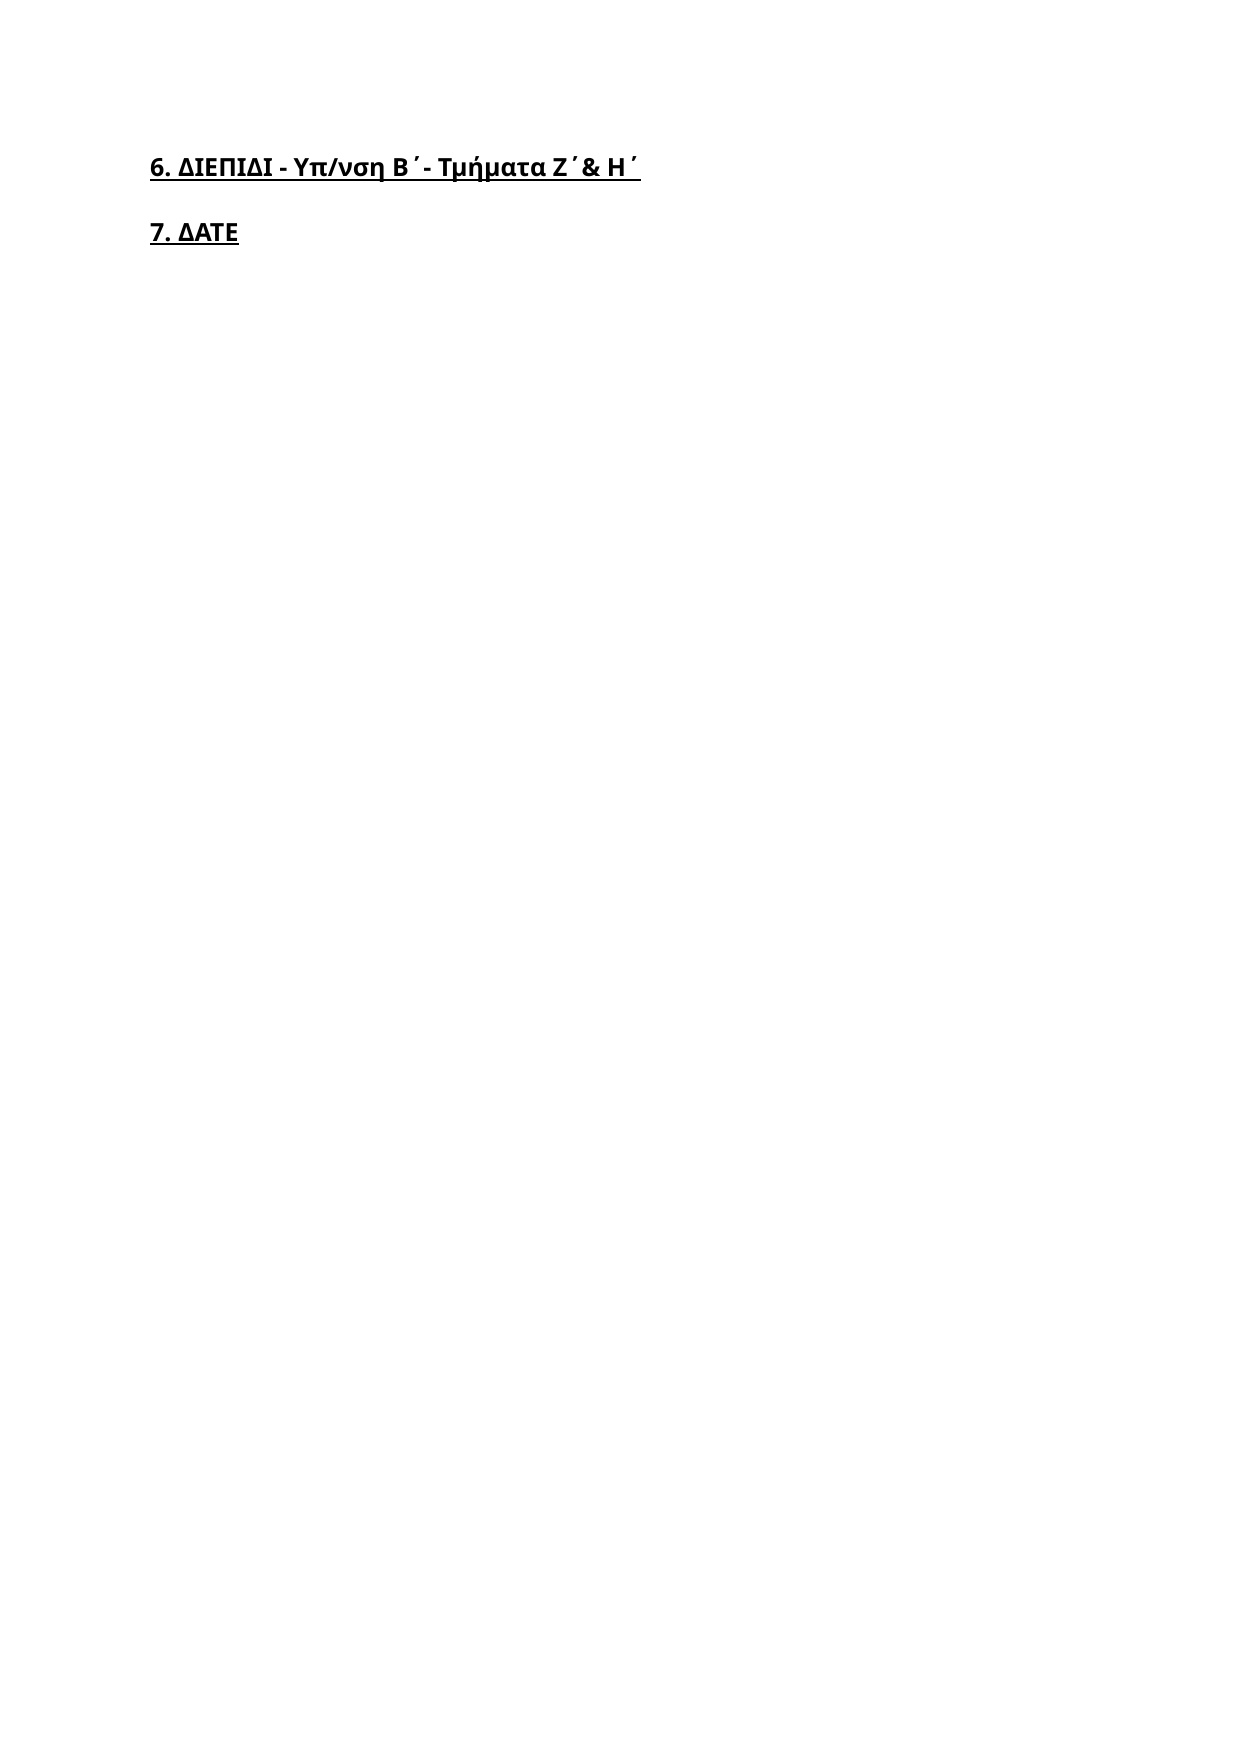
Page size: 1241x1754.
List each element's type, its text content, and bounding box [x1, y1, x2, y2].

text 6. ΔΙΕΠΙΔΙ - Υπ/νση Β΄- Τμήματα Ζ΄& Η΄ [150, 150, 1090, 184]
text 7. ΔΑΤΕ [150, 214, 1090, 248]
